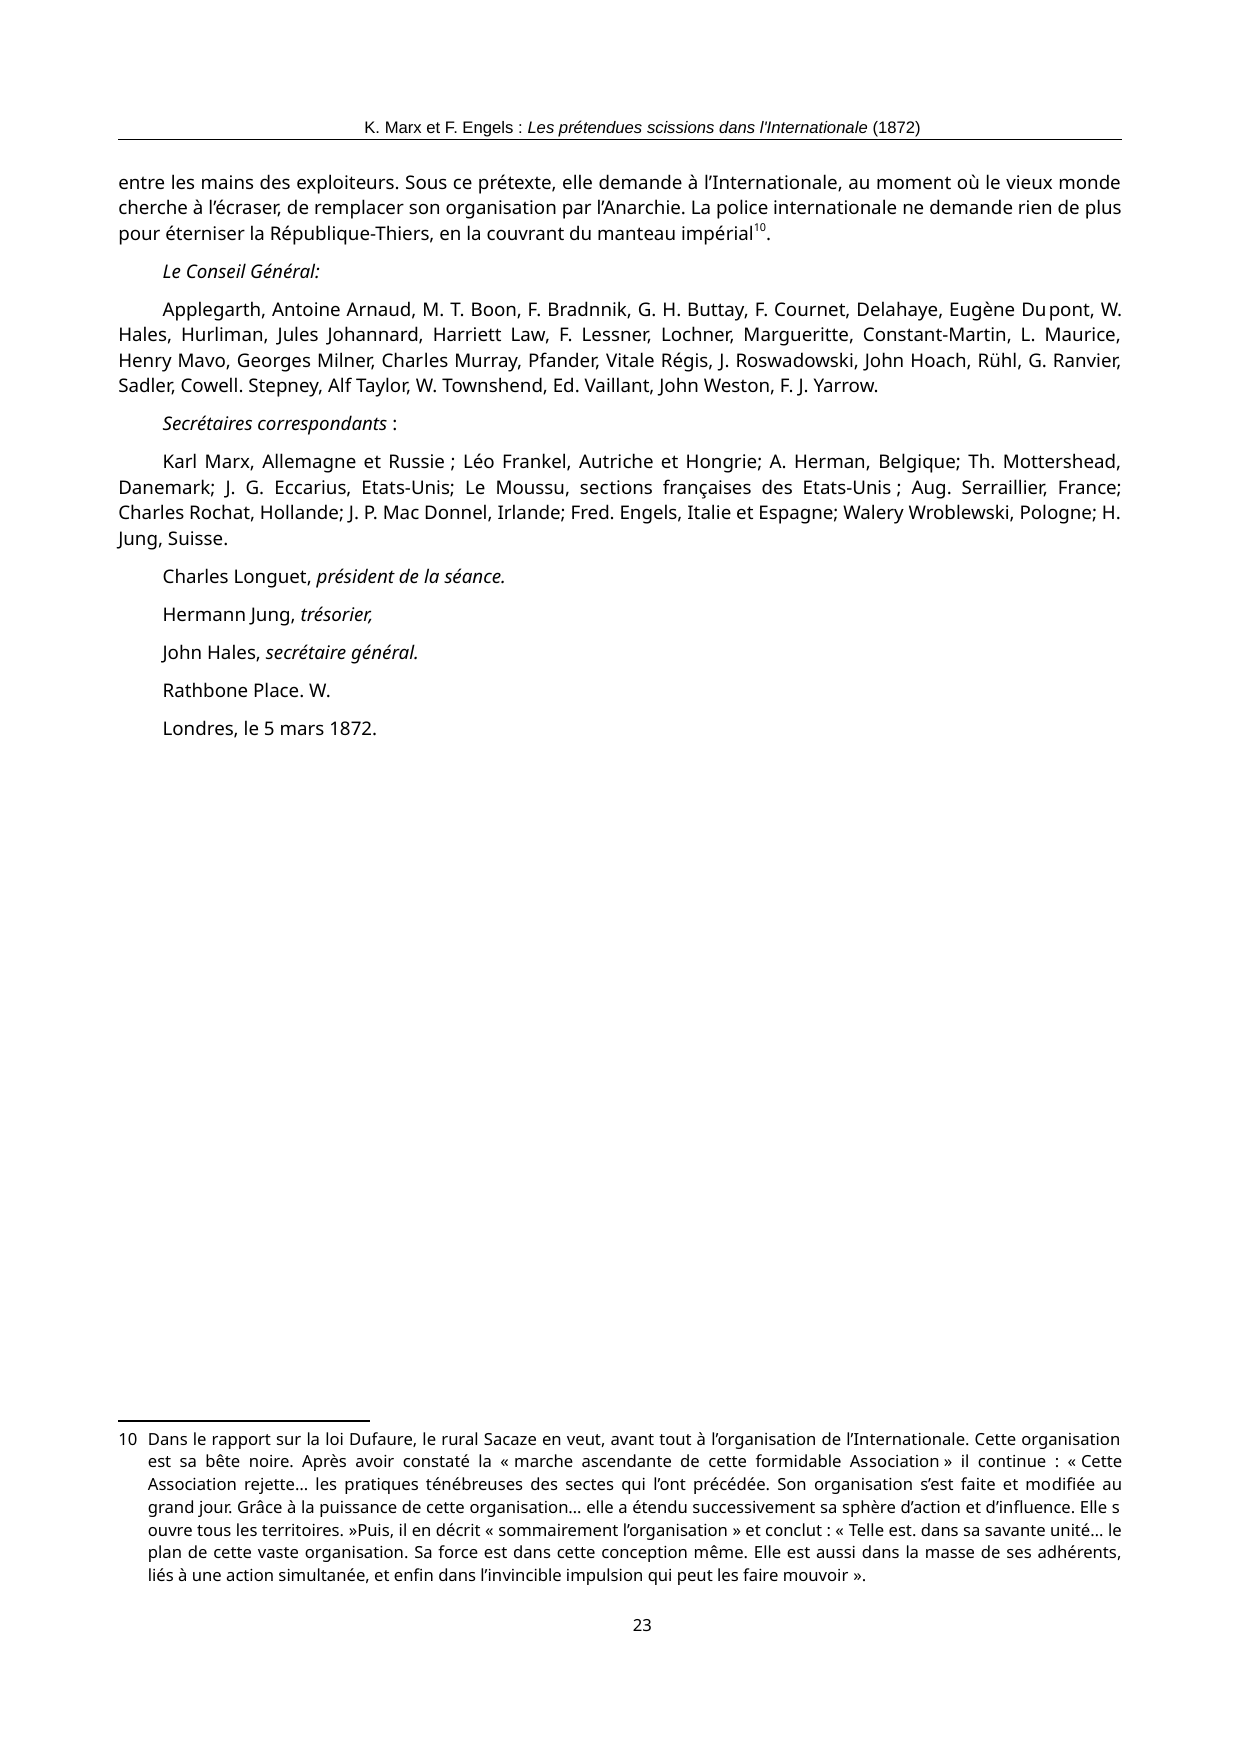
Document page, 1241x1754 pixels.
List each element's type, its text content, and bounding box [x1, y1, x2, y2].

text Karl Marx, Allemagne et Russie ; Léo Frankel, Autri­che et Hongrie; A. Herman, Belgique; Th. Mottershead, Danemark; J. G. Eccarius, Etats-Unis; Le Moussu, sec­tions françaises des Etats-Unis ; Aug. Serraillier, France; Charles Rochat, Hollande; J. P. Mac Donnel, Irlande; Fred. Engels, Italie et Espagne; Walery Wroblewski, Pologne; H. Jung, Suisse. [118, 449, 1122, 551]
text Secrétaires correspondants : [118, 411, 1122, 436]
text Le Conseil Général: [118, 258, 1122, 283]
text Applegarth, Antoine Arnaud, M. T. Boon, F. Bradnnik, G. H. Buttay, F. Cournet, Delahaye, Eugène Du­pont, W. Hales, Hurliman, Jules Johannard, Harriett Law, F. Lessner, Lochner, Margueritte, Constant-Martin, L. Maurice, Henry Mavo, Georges Milner, Char­les Murray, Pfander, Vitale Régis, J. Roswadowski, John Hoach, Rühl, G. Ranvier, Sadler, Cowell. Stepney, Alf Taylor, W. Townshend, Ed. Vaillant, John Weston, F. J. Yarrow. [118, 296, 1122, 398]
text Dans le rapport sur la loi Dufaure, le rural Sacaze en veut, avant tout à l’organisation de l’Internationale. Cette organisation est sa bête noire. Après avoir constaté la « marche ascendante de cette formidable As­sociation » il continue : « Cette Association rejette… les pratiques téné­breuses des sectes qui l’ont précédée. Son organisation s’est faite et mo­difiée au grand jour. Grâce à la puissance de cette organisation… elle a étendu successivement sa sphère d’action et d’influence. Elle s ouvre tous les territoires. »Puis, il en décrit « sommairement l’organisation » et conclut : « Telle est. dans sa savante unité… le plan de cette vaste orga­nisation. Sa force est dans cette conception même. Elle est aussi dans la masse de ses adhérents, liés à une action simultanée, et enfin dans l’in­vincible impulsion qui peut les faire mouvoir ». [118, 1427, 1122, 1586]
text Charles Longuet, président de la séance. [118, 563, 1122, 589]
text Rathbone Place. W. [118, 677, 1122, 703]
text entre les mains des exploiteurs. Sous ce prétexte, elle demande à l’Internationale, au moment où le vieux monde cherche à l’écraser, de remplacer son organisation par l’Anarchie. La police internationale ne demande rien de plus pour éterni­ser la République-Thiers, en la couvrant du manteau impé­rial. [118, 169, 1122, 246]
text Hermann Jung, trésorier, [118, 601, 1122, 627]
text Londres, le 5 mars 1872. [118, 715, 1122, 741]
text John Hales, secrétaire général. [118, 639, 1122, 665]
